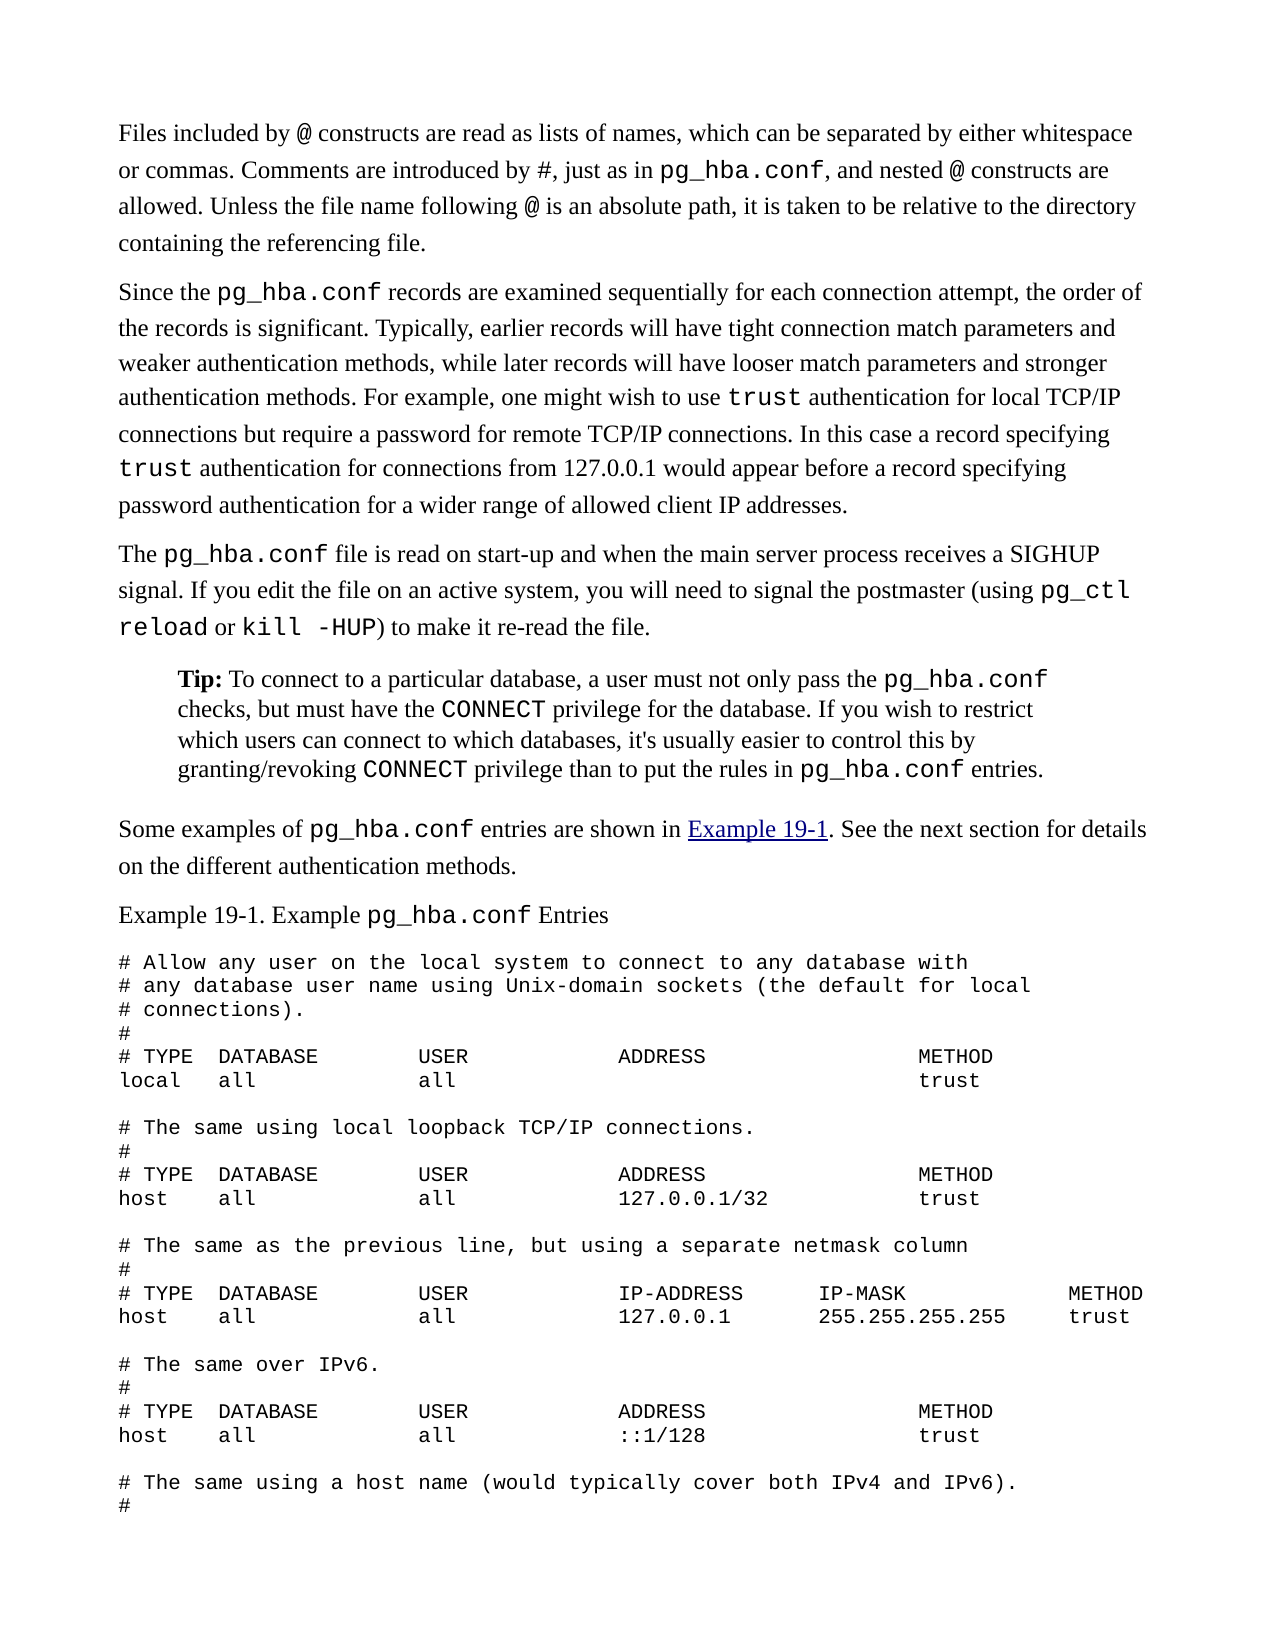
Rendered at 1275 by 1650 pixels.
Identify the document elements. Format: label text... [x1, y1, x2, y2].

text # The same as the previous line, but using a separate netmask column [118, 1235, 1157, 1259]
text local all all trust [118, 1070, 1157, 1093]
text # The same using a host name (would typically cover both IPv4 and IPv6). [118, 1472, 1157, 1496]
text host all all ::1/128 trust [118, 1424, 1157, 1448]
text # [118, 1259, 1157, 1283]
text Tip: To connect to a particular database, a user must not only pass the pg_hba.conf checks, but must have the CONNECT privilege for the database. If you wish to restrict which users can connect to which databases, it's usually easier to control this by granting/revoking CONNECT privilege than to put the rules in pg_hba.conf entries. [177, 664, 1098, 785]
text # [118, 1496, 1157, 1519]
text # TYPE DATABASE USER ADDRESS METHOD [118, 1046, 1157, 1070]
text Example 19-1. Example pg_hba.conf Entries [118, 900, 1157, 931]
text # TYPE DATABASE USER ADDRESS METHOD [118, 1401, 1157, 1424]
text The pg_hba.conf file is read on start-up and when the main server process receives a SIGHUP signal. If you edit the file on an active system, you will need to signal the postmaster (using pg_ctl reload or kill -HUP) to make it re-read the file. [118, 539, 1157, 643]
text host all all 127.0.0.1/32 trust [118, 1188, 1157, 1212]
text Files included by @ constructs are read as lists of names, which can be separated by either whitespace or commas. Comments are introduced by #, just as in pg_hba.conf, and nested @ constructs are allowed. Unless the file name following @ is an absolute path, it is taken to be relative to the directory containing the referencing file. [118, 118, 1157, 257]
text # TYPE DATABASE USER IP-ADDRESS IP-MASK METHOD [118, 1283, 1157, 1306]
text # Allow any user on the local system to connect to any database with [118, 952, 1157, 975]
text # connections). [118, 999, 1157, 1023]
text # The same using local loopback TCP/IP connections. [118, 1117, 1157, 1141]
text # [118, 1023, 1157, 1046]
text # The same over IPv6. [118, 1354, 1157, 1377]
text # any database user name using Unix-domain sockets (the default for local [118, 975, 1157, 999]
text Some examples of pg_hba.conf entries are shown in Example 19-1. See the next section for details on the different authentication methods. [118, 814, 1157, 880]
text Since the pg_hba.conf records are examined sequentially for each connection attempt, the order of the records is significant. Typically, earlier records will have tight connection match parameters and weaker authentication methods, while later records will have looser match parameters and stronger authentication methods. For example, one might wish to use trust authentication for local TCP/IP connections but require a password for remote TCP/IP connections. In this case a record specifying trust authentication for connections from 127.0.0.1 would appear before a record specifying password authentication for a wider range of allowed client IP addresses. [118, 277, 1157, 519]
text # [118, 1141, 1157, 1164]
text # TYPE DATABASE USER ADDRESS METHOD [118, 1164, 1157, 1188]
text # [118, 1377, 1157, 1401]
text host all all 127.0.0.1 255.255.255.255 trust [118, 1306, 1157, 1330]
